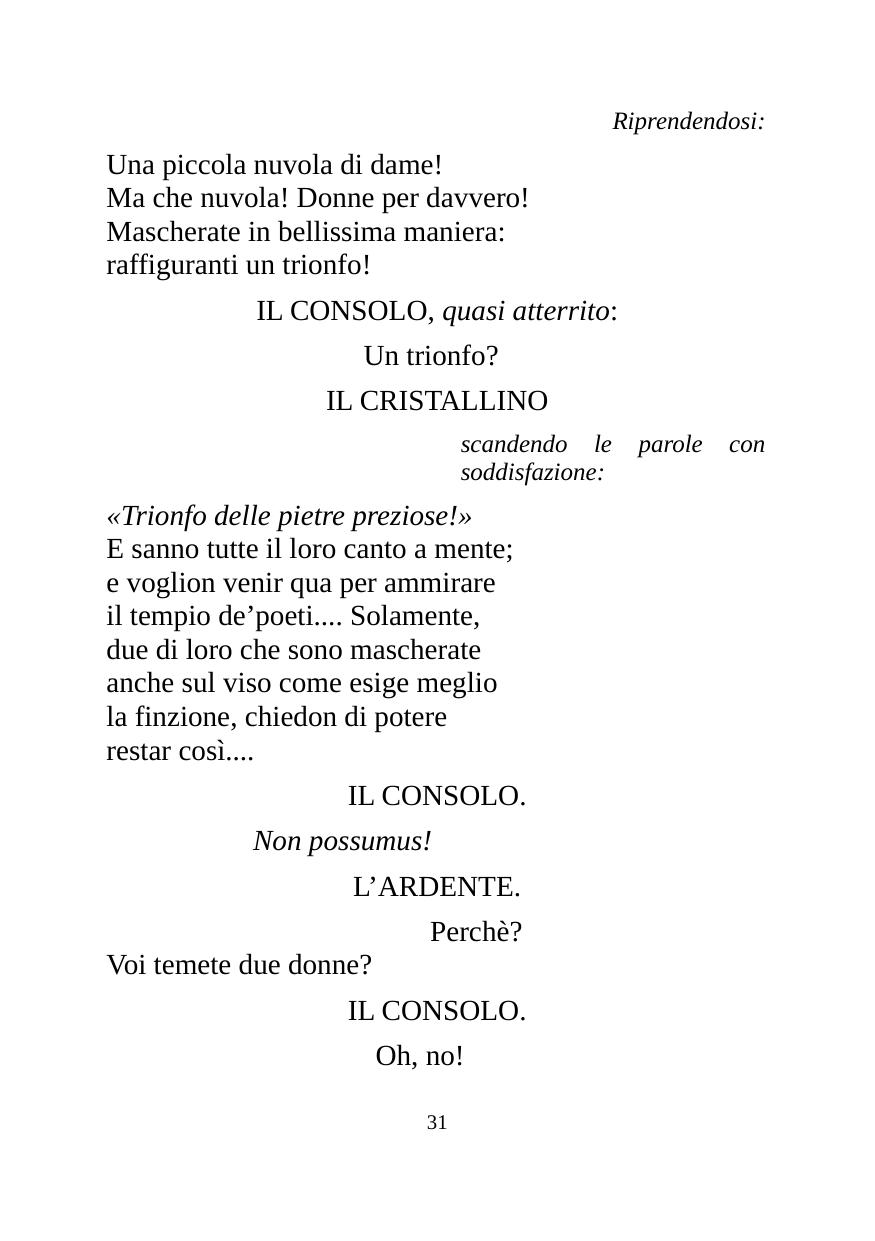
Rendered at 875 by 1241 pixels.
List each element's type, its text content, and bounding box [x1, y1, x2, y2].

text Un trionfo? [106, 338, 768, 372]
text restar così.... [106, 733, 768, 766]
text L’ARDENTE. [106, 869, 768, 902]
text Riprendendosi: [461, 106, 768, 135]
text «Trionfo delle pietre preziose!» E sanno tutte il loro canto a mente; e voglion venir qua per ammirare il tempio de’poeti.... Solamente, due di loro che sono mascherate anche sul viso come esige meglio la finzione, chiedon di potere [106, 498, 768, 733]
text IL CONSOLO. [106, 778, 768, 812]
text Oh, no! [106, 1038, 768, 1072]
text IL CRISTALLINO [106, 383, 768, 417]
text IL CONSOLO. [106, 993, 768, 1026]
text IL CONSOLO, quasi atterrito: [106, 293, 768, 326]
text Non possumus! [106, 823, 768, 857]
text Perchè? Voi temete due donne? [106, 914, 768, 981]
text scandendo le parole con soddisfazione: [461, 429, 768, 486]
text Una piccola nuvola di dame! Ma che nuvola! Donne per davvero! Mascherate in bellissima maniera: raffiguranti un trionfo! [106, 147, 768, 281]
